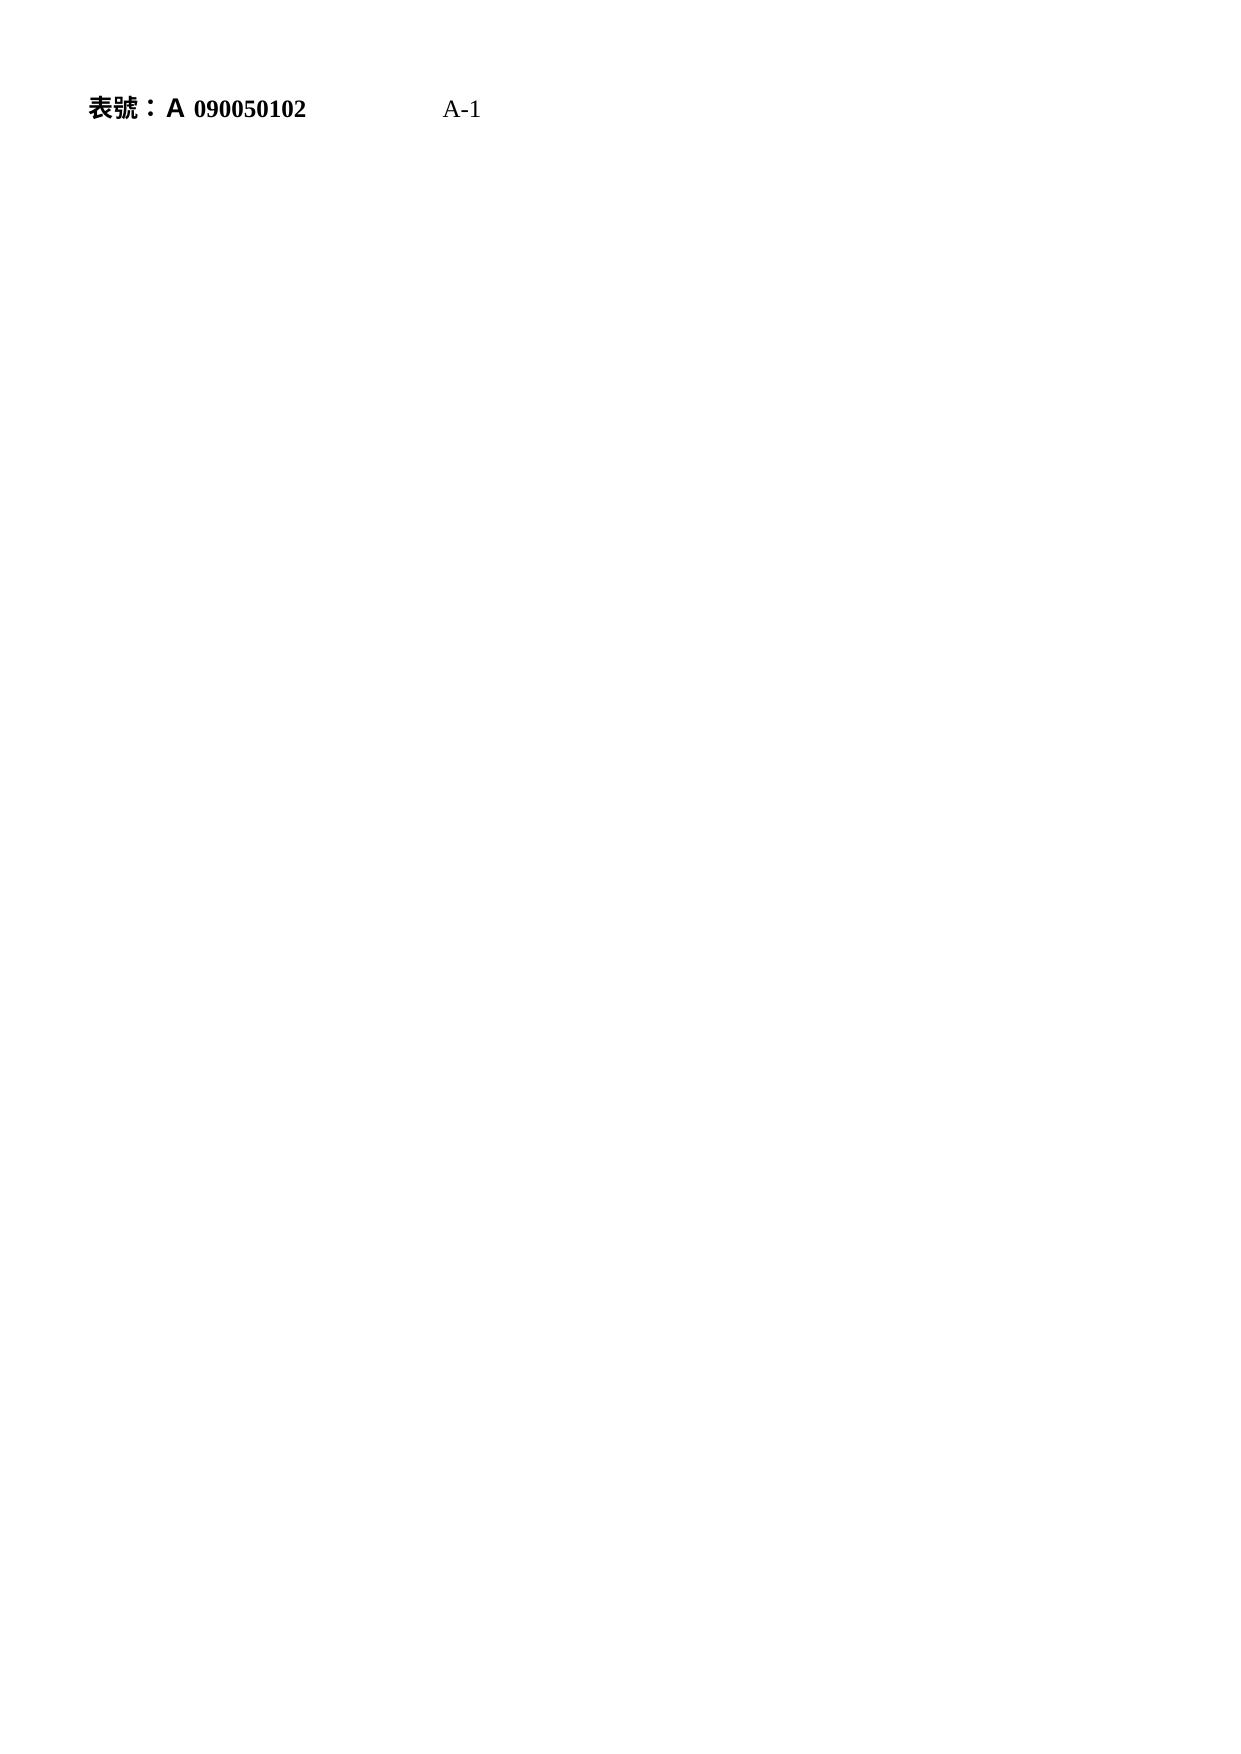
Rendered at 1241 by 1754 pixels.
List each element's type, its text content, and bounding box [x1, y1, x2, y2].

text 表號：Ａ090050102 A-1 [89, 64, 1152, 127]
